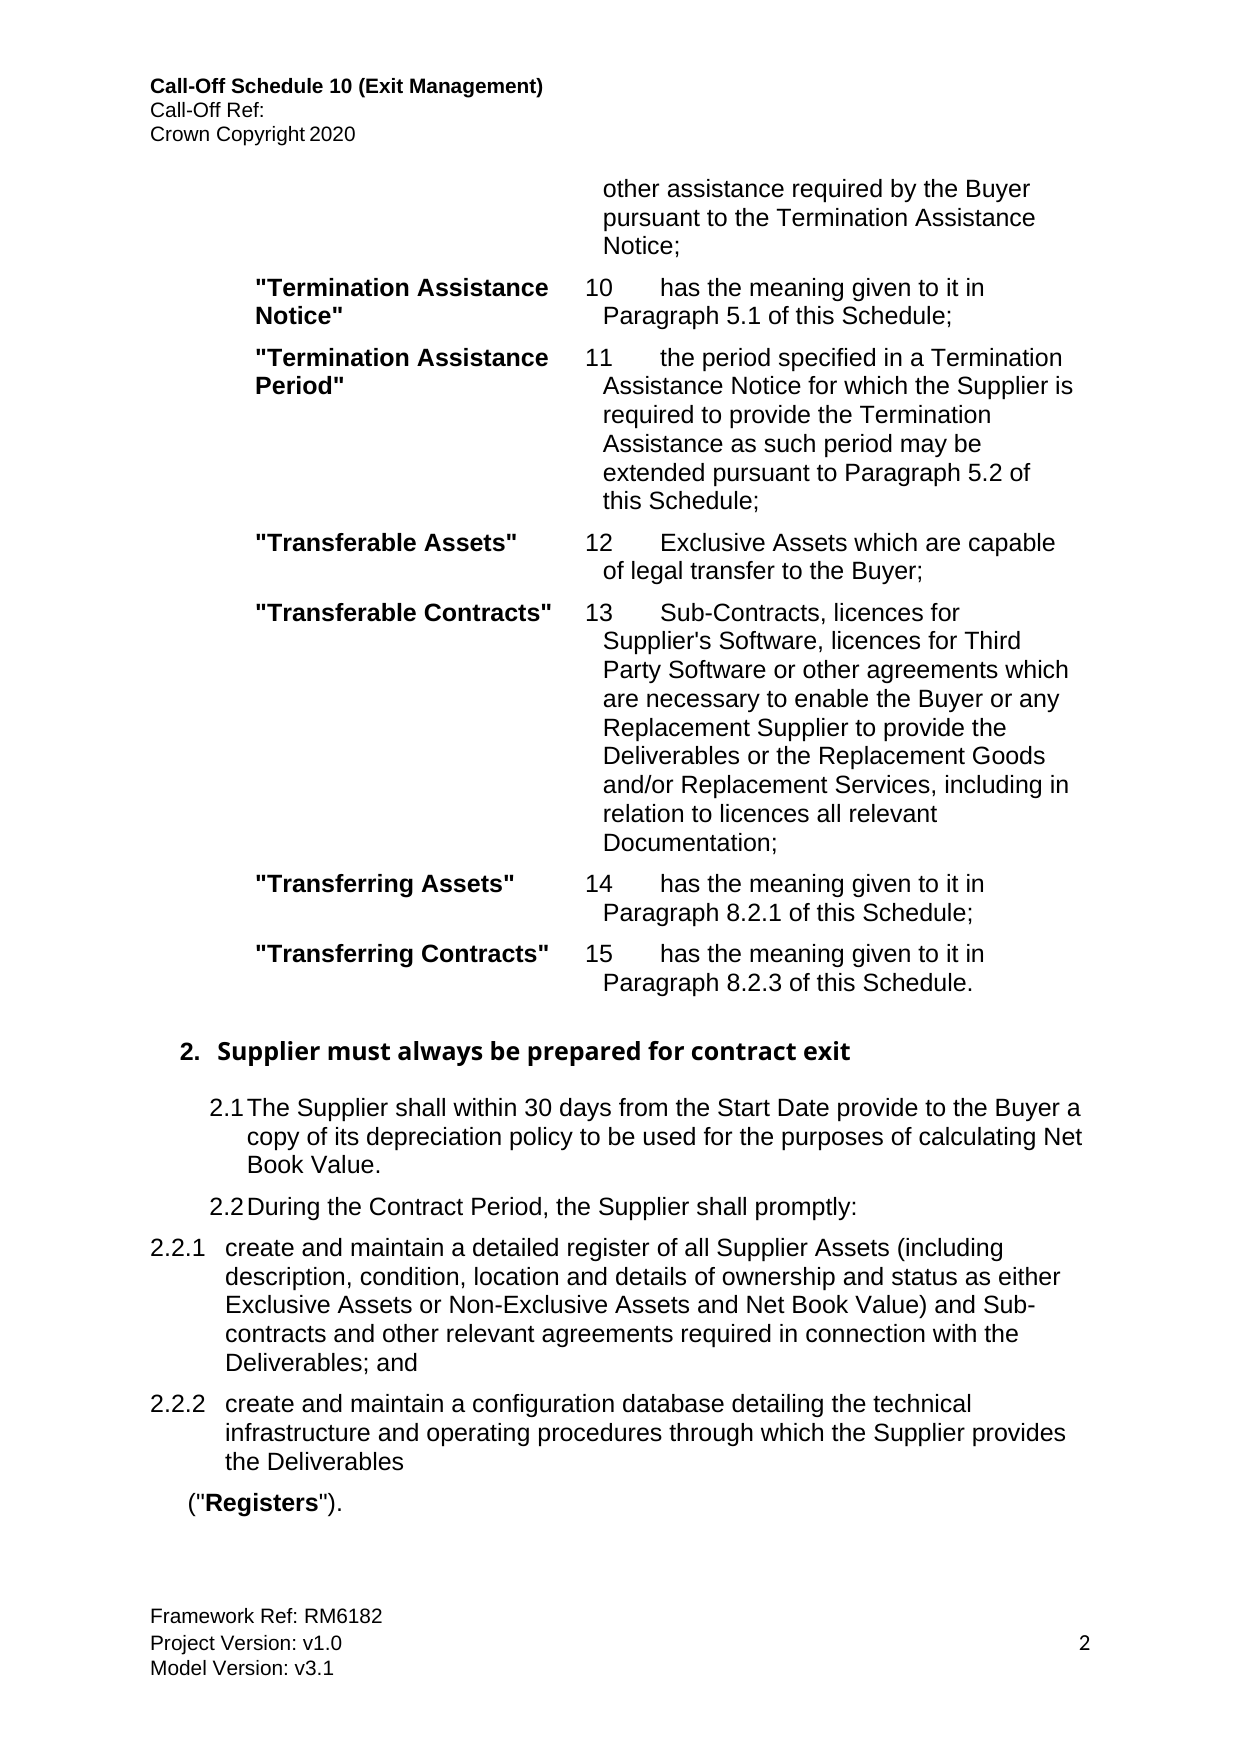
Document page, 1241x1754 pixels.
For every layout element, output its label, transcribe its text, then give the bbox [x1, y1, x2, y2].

table_cell other assistance required by the Buyer pursuant to the Termination Assistance Notice; [574, 174, 1087, 272]
table_cell "Transferring Contracts" [255, 939, 574, 1009]
table_cell "Transferring Assets" [255, 869, 574, 939]
list create and maintain a configuration database detailing the technical infrastructure and operating procedures through which the Supplier provides the Deliverables [150, 1389, 1090, 1475]
table_cell "Termination Assistance Period" [255, 343, 574, 527]
table_cell has the meaning given to it in Paragraph 5.1 of this Schedule; [574, 273, 1087, 342]
table_cell "Transferable Assets" [255, 528, 574, 597]
table_cell has the meaning given to it in Paragraph 8.2.3 of this Schedule. [574, 939, 1087, 1009]
table_cell [255, 174, 574, 272]
table_cell Sub-Contracts, licences for Supplier's Software, licences for Third Party Software or other agreements which are necessary to enable the Buyer or any Replacement Supplier to provide the Deliverables or the Replacement Goods and/or Replacement Services, including in relation to licences all relevant Documentation; [574, 598, 1087, 869]
list The Supplier shall within 30 days from the Start Date provide to the Buyer a copy of its depreciation policy to be used for the purposes of calculating Net Book Value. [209, 1093, 1090, 1179]
table_cell has the meaning given to it in Paragraph 8.2.1 of this Schedule; [574, 869, 1087, 939]
table_cell the period specified in a Termination Assistance Notice for which the Supplier is required to provide the Termination Assistance as such period may be extended pursuant to Paragraph 5.2 of this Schedule; [574, 343, 1087, 527]
list create and maintain a detailed register of all Supplier Assets (including description, condition, location and details of ownership and status as either Exclusive Assets or Non-Exclusive Assets and Net Book Value) and Sub-contracts and other relevant agreements required in connection with the Deliverables; and [150, 1233, 1090, 1377]
table_cell Exclusive Assets which are capable of legal transfer to the Buyer; [574, 528, 1087, 597]
table_cell "Transferable Contracts" [255, 598, 574, 869]
table_cell "Termination Assistance Notice" [255, 273, 574, 342]
list Supplier must always be prepared for contract exit [179, 1034, 1090, 1068]
text ("Registers"). [187, 1488, 1090, 1517]
list During the Contract Period, the Supplier shall promptly: [209, 1192, 1090, 1220]
